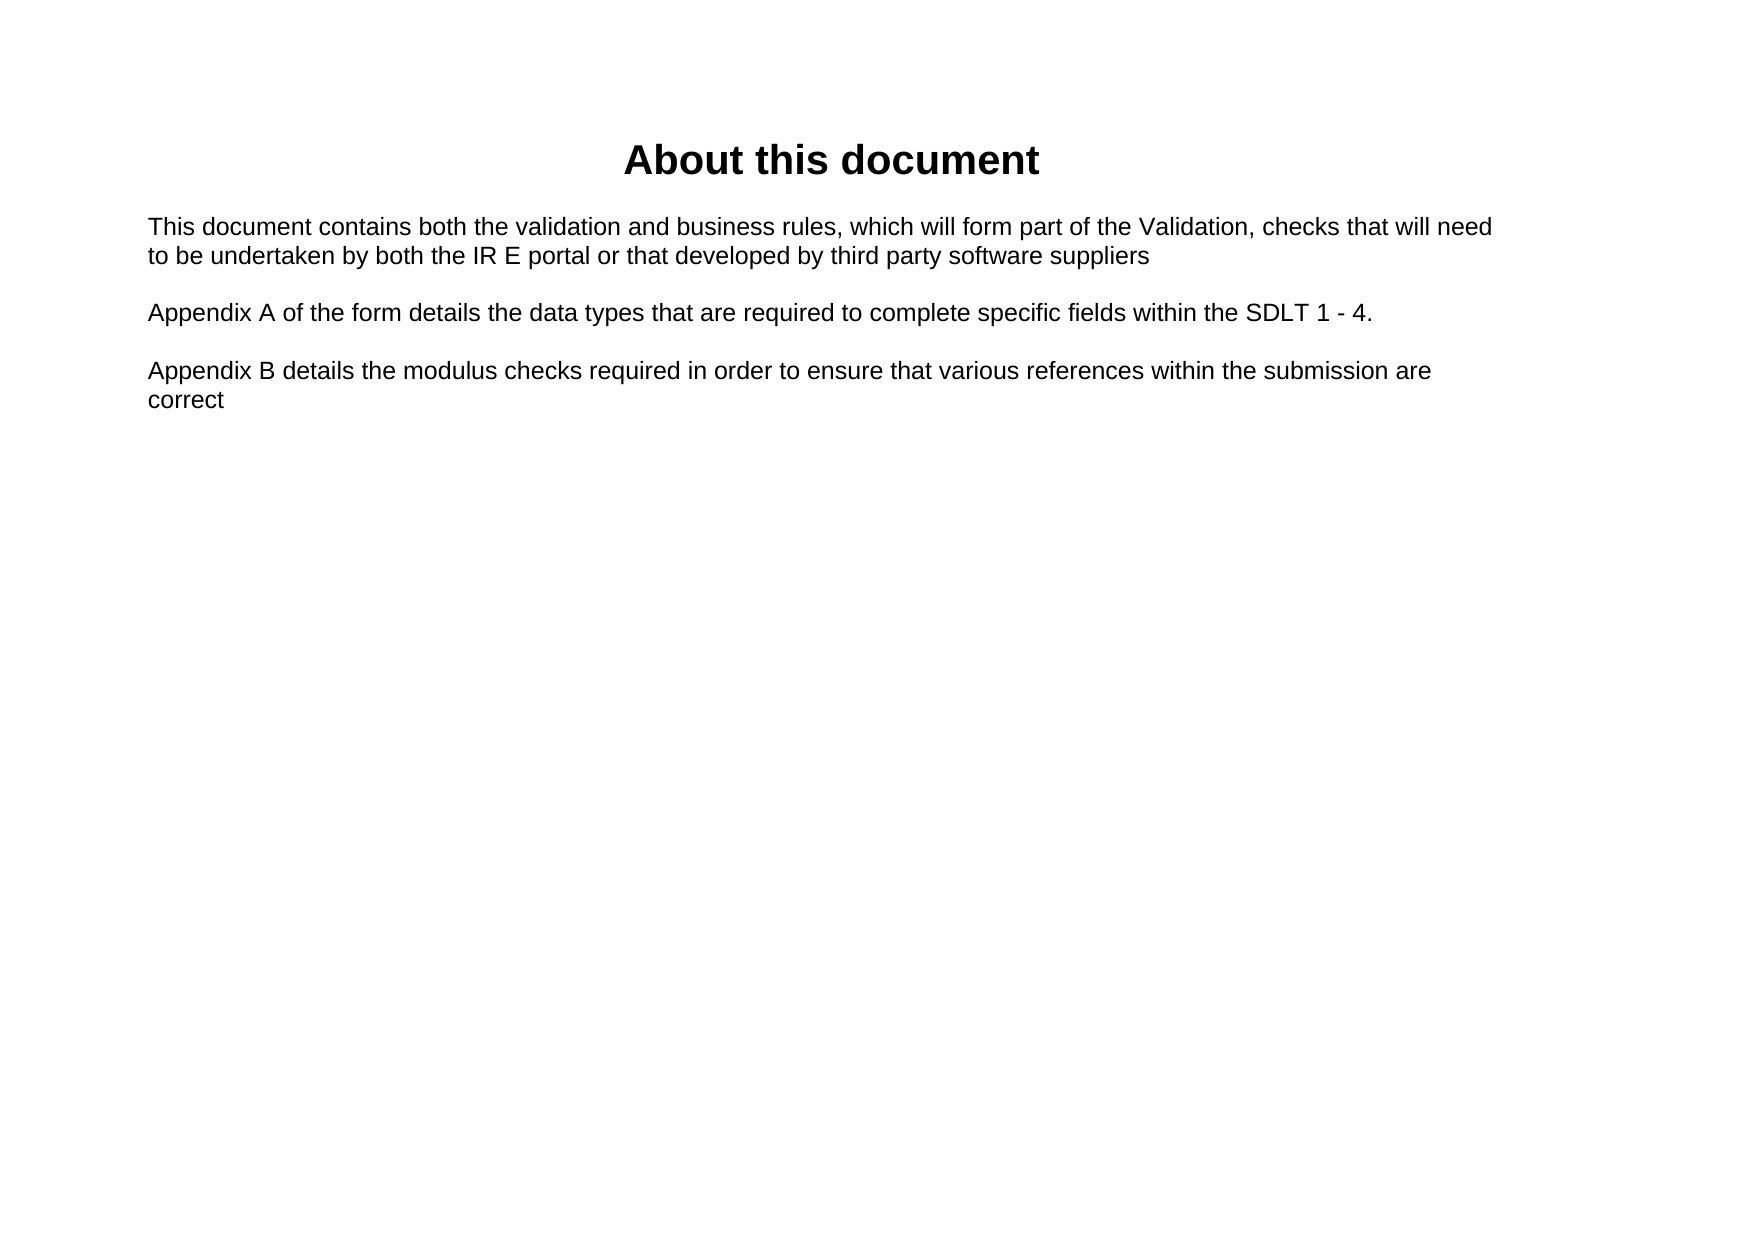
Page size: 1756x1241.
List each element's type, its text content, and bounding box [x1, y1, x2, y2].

subtitle About this document [148, 135, 1515, 183]
text Appendix B details the modulus checks required in order to ensure that various references within the submission are correct [148, 356, 1515, 413]
text Appendix A of the form details the data types that are required to complete specific fields within the SDLT 1 - 4. [148, 298, 1515, 327]
text This document contains both the validation and business rules, which will form part of the Validation, checks that will need to be undertaken by both the IR E portal or that developed by third party software suppliers [148, 212, 1515, 269]
